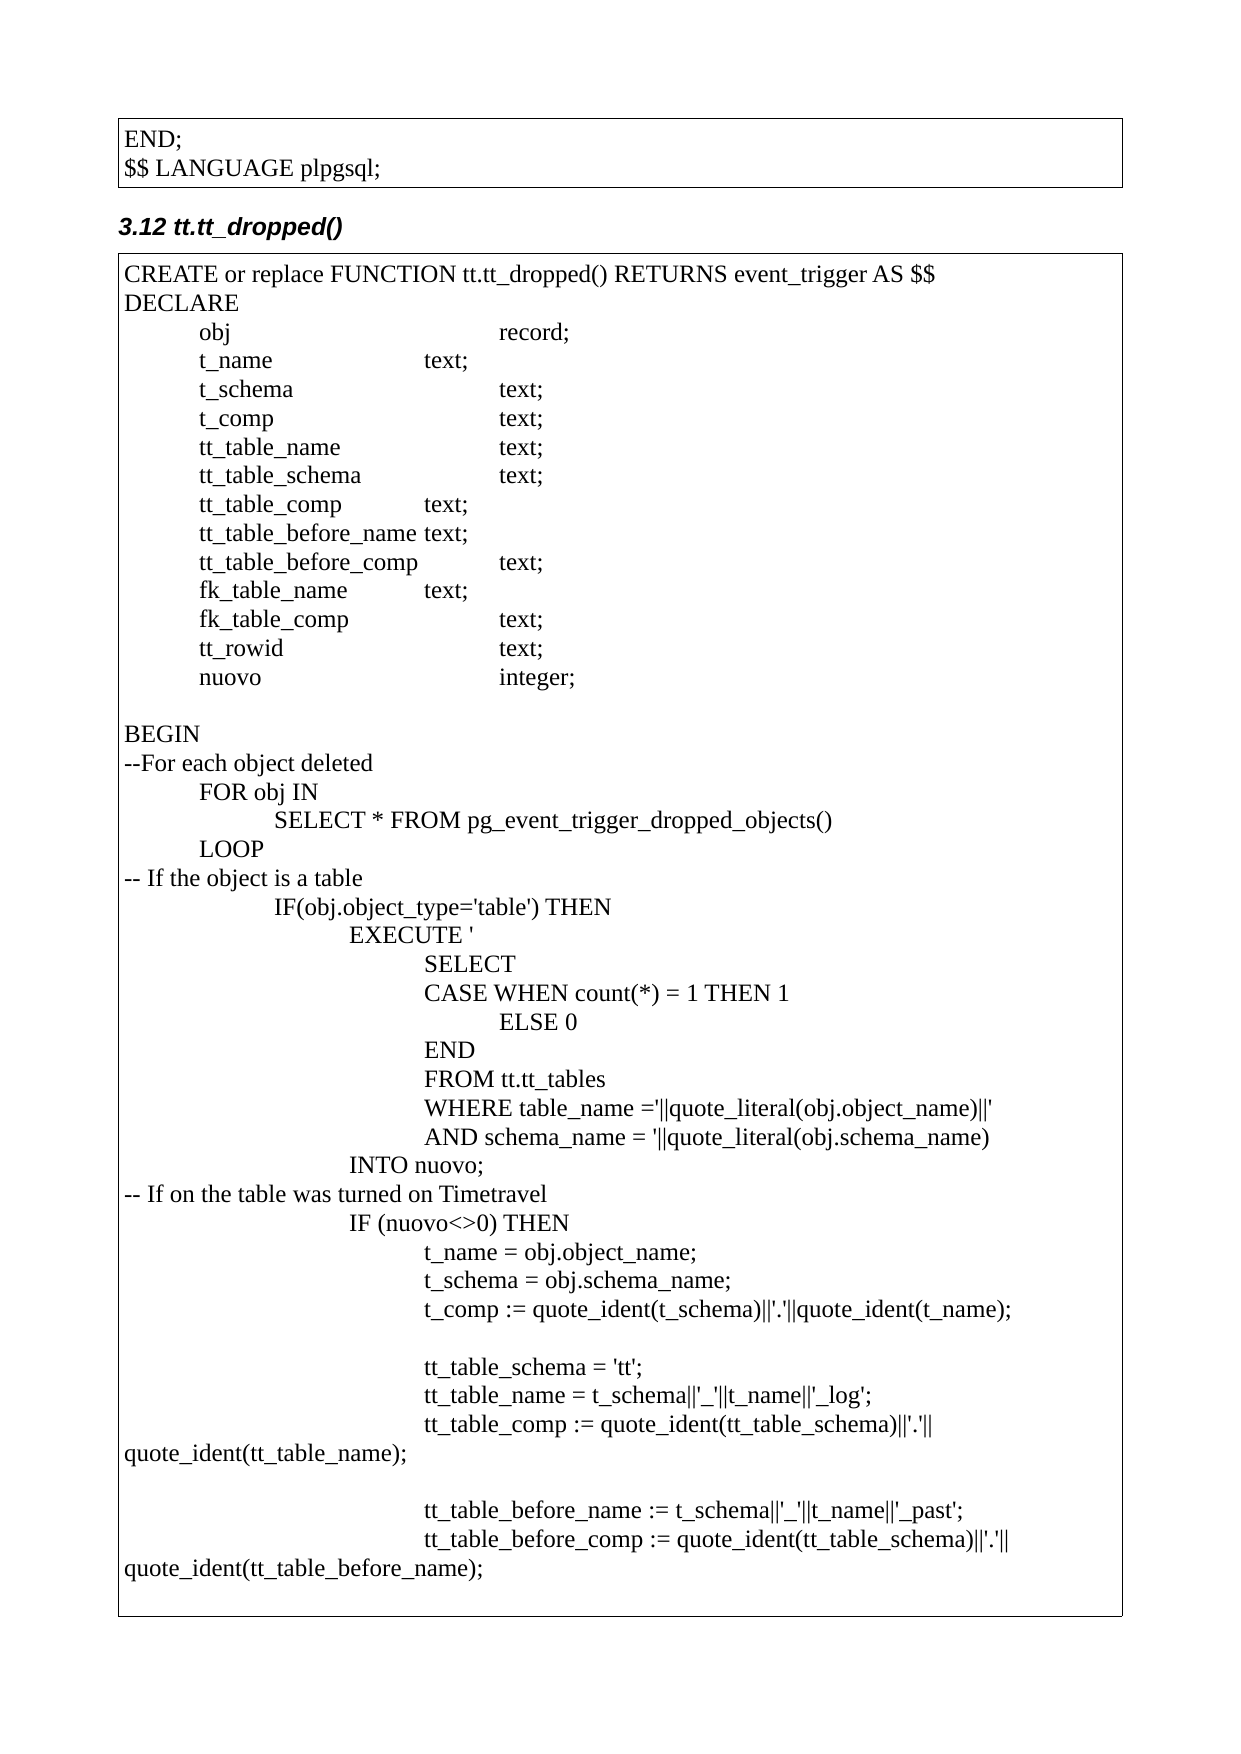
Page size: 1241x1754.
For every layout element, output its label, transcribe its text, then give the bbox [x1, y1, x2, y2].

subtitle 3.12 tt.tt_dropped() [118, 212, 1122, 241]
table_header CREATE or replace FUNCTION tt.tt_dropped() RETURNS event_trigger AS $$ DECLARE obj record; t_name text; t_schema text; t_comp text; tt_table_name text; tt_table_schema text; tt_table_comp text; tt_table_before_name text; tt_table_before_comp text; fk_table_name text; fk_table_comp text; tt_rowid text; nuovo integer; BEGIN --For each object deleted FOR obj IN SELECT * FROM pg_event_trigger_dropped_objects() LOOP -- If the object is a table IF(obj.object_type='table') THEN EXECUTE ' SELECT CASE WHEN count(*) = 1 THEN 1 ELSE 0 END FROM tt.tt_tables WHERE table_name ='||quote_literal(obj.object_name)||' AND schema_name = '||quote_literal(obj.schema_name) INTO nuovo; -- If on the table was turned on Timetravel IF (nuovo<>0) THEN t_name = obj.object_name; t_schema = obj.schema_name; t_comp := quote_ident(t_schema)||'.'||quote_ident(t_name); tt_table_schema = 'tt'; tt_table_name = t_schema||'_'||t_name||'_log'; tt_table_comp := quote_ident(tt_table_schema)||'.'||quote_ident(tt_table_name); tt_table_before_name := t_schema||'_'||t_name||'_past'; tt_table_before_comp := quote_ident(tt_table_schema)||'.'||quote_ident(tt_table_before_name); [119, 254, 1122, 1616]
table_header END; $$ LANGUAGE plpgsql; [119, 119, 1122, 187]
